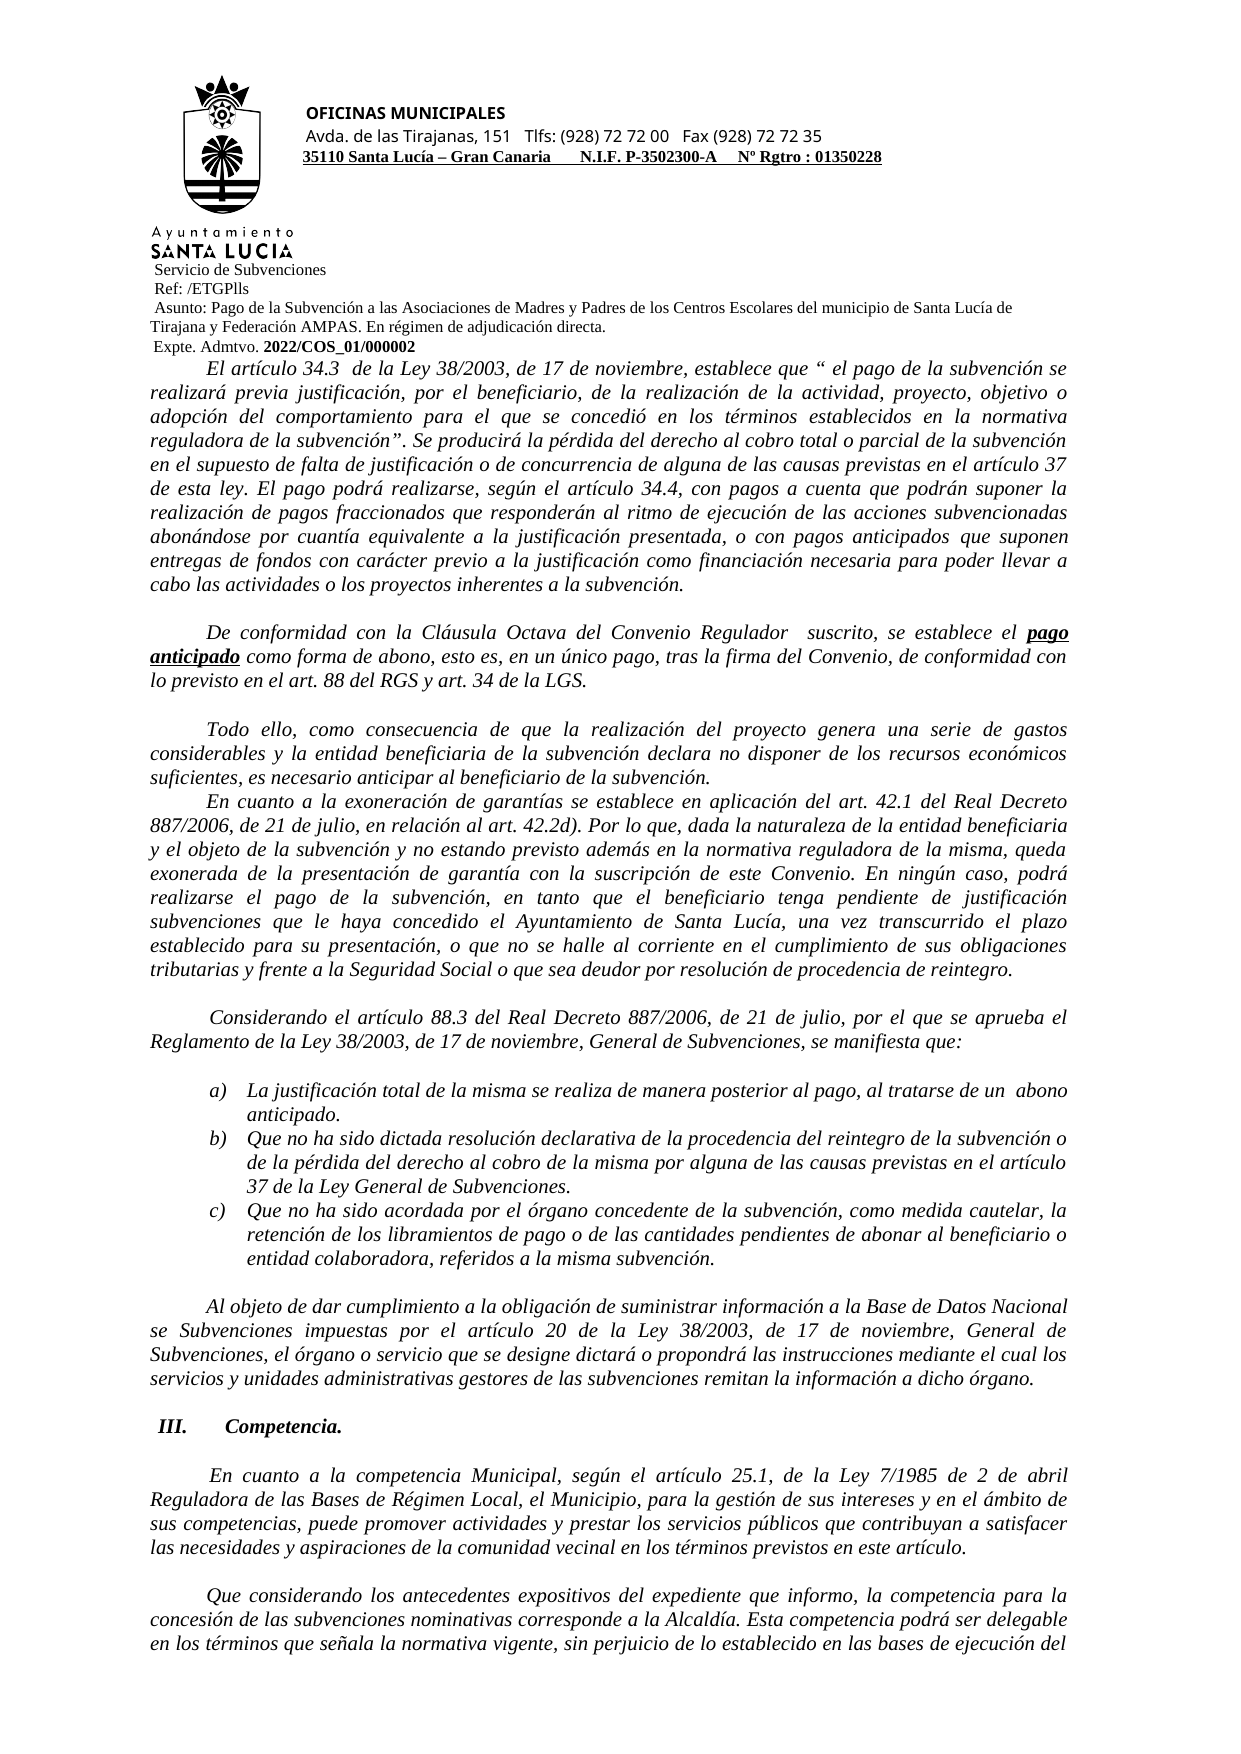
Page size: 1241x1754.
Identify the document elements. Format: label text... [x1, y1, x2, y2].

text Al objeto de dar cumplimiento a la obligación de suministrar información a la Base de Datos Nacional se Subvenciones impuestas por el artículo 20 de la Ley 38/2003, de 17 de noviembre, General de Subvenciones, el órgano o servicio que se designe dictará o propondrá las instrucciones mediante el cual los servicios y unidades administrativas gestores de las subvenciones remitan la información a dicho órgano. [150, 1294, 1069, 1390]
text El artículo 34.3 de la Ley 38/2003, de 17 de noviembre, establece que “ el pago de la subvención se realizará previa justificación, por el beneficiario, de la realización de la actividad, proyecto, objetivo o adopción del comportamiento para el que se concedió en los términos establecidos en la normativa reguladora de la subvención”. Se producirá la pérdida del derecho al cobro total o parcial de la subvención en el supuesto de falta de justificación o de concurrencia de alguna de las causas previstas en el artículo 37 de esta ley. El pago podrá realizarse, según el artículo 34.4, con pagos a cuenta que podrán suponer la realización de pagos fraccionados que responderán al ritmo de ejecución de las acciones subvencionadas abonándose por cuantía equivalente a la justificación presentada, o con pagos anticipados que suponen entregas de fondos con carácter previo a la justificación como financiación necesaria para poder llevar a cabo las actividades o los proyectos inherentes a la subvención. [150, 356, 1069, 596]
text Considerando el artículo 88.3 del Real Decreto 887/2006, de 21 de julio, por el que se aprueba el Reglamento de la Ley 38/2003, de 17 de noviembre, General de Subvenciones, se manifiesta que: [150, 1005, 1069, 1053]
list La justificación total de la misma se realiza de manera posterior al pago, al tratarse de un abono anticipado. [209, 1077, 1069, 1126]
text Todo ello, como consecuencia de que la realización del proyecto genera una serie de gastos considerables y la entidad beneficiaria de la subvención declara no disponer de los recursos económicos suficientes, es necesario anticipar al beneficiario de la subvención. [150, 717, 1069, 789]
text En cuanto a la competencia Municipal, según el artículo 25.1, de la Ley 7/1985 de 2 de abril Reguladora de las Bases de Régimen Local, el Municipio, para la gestión de sus intereses y en el ámbito de sus competencias, puede promover actividades y prestar los servicios públicos que contribuyan a satisfacer las necesidades y aspiraciones de la comunidad vecinal en los términos previstos en este artículo. [150, 1462, 1069, 1559]
text En cuanto a la exoneración de garantías se establece en aplicación del art. 42.1 del Real Decreto 887/2006, de 21 de julio, en relación al art. 42.2d). Por lo que, dada la naturaleza de la entidad beneficiaria y el objeto de la subvención y no estando previsto además en la normativa reguladora de la misma, queda exonerada de la presentación de garantía con la suscripción de este Convenio. En ningún caso, podrá realizarse el pago de la subvención, en tanto que el beneficiario tenga pendiente de justificación subvenciones que le haya concedido el Ayuntamiento de Santa Lucía, una vez transcurrido el plazo establecido para su presentación, o que no se halle al corriente en el cumplimiento de sus obligaciones tributarias y frente a la Seguridad Social o que sea deudor por resolución de procedencia de reintegro. [150, 789, 1069, 981]
list Competencia. [187, 1414, 1069, 1438]
list Que no ha sido dictada resolución declarativa de la procedencia del reintegro de la subvención o de la pérdida del derecho al cobro de la misma por alguna de las causas previstas en el artículo 37 de la Ley General de Subvenciones. [209, 1126, 1069, 1198]
text Que considerando los antecedentes expositivos del expediente que informo, la competencia para la concesión de las subvenciones nominativas corresponde a la Alcaldía. Esta competencia podrá ser delegable en los términos que señala la normativa vigente, sin perjuicio de lo establecido en las bases de ejecución del [150, 1583, 1069, 1655]
list Que no ha sido acordada por el órgano concedente de la subvención, como medida cautelar, la retención de los libramientos de pago o de las cantidades pendientes de abonar al beneficiario o entidad colaboradora, referidos a la misma subvención. [209, 1198, 1069, 1270]
text De conformidad con la Cláusula Octava del Convenio Regulador suscrito, se establece el pago anticipado como forma de abono, esto es, en un único pago, tras la firma del Convenio, de conformidad con lo previsto en el art. 88 del RGS y art. 34 de la LGS. [150, 620, 1069, 692]
